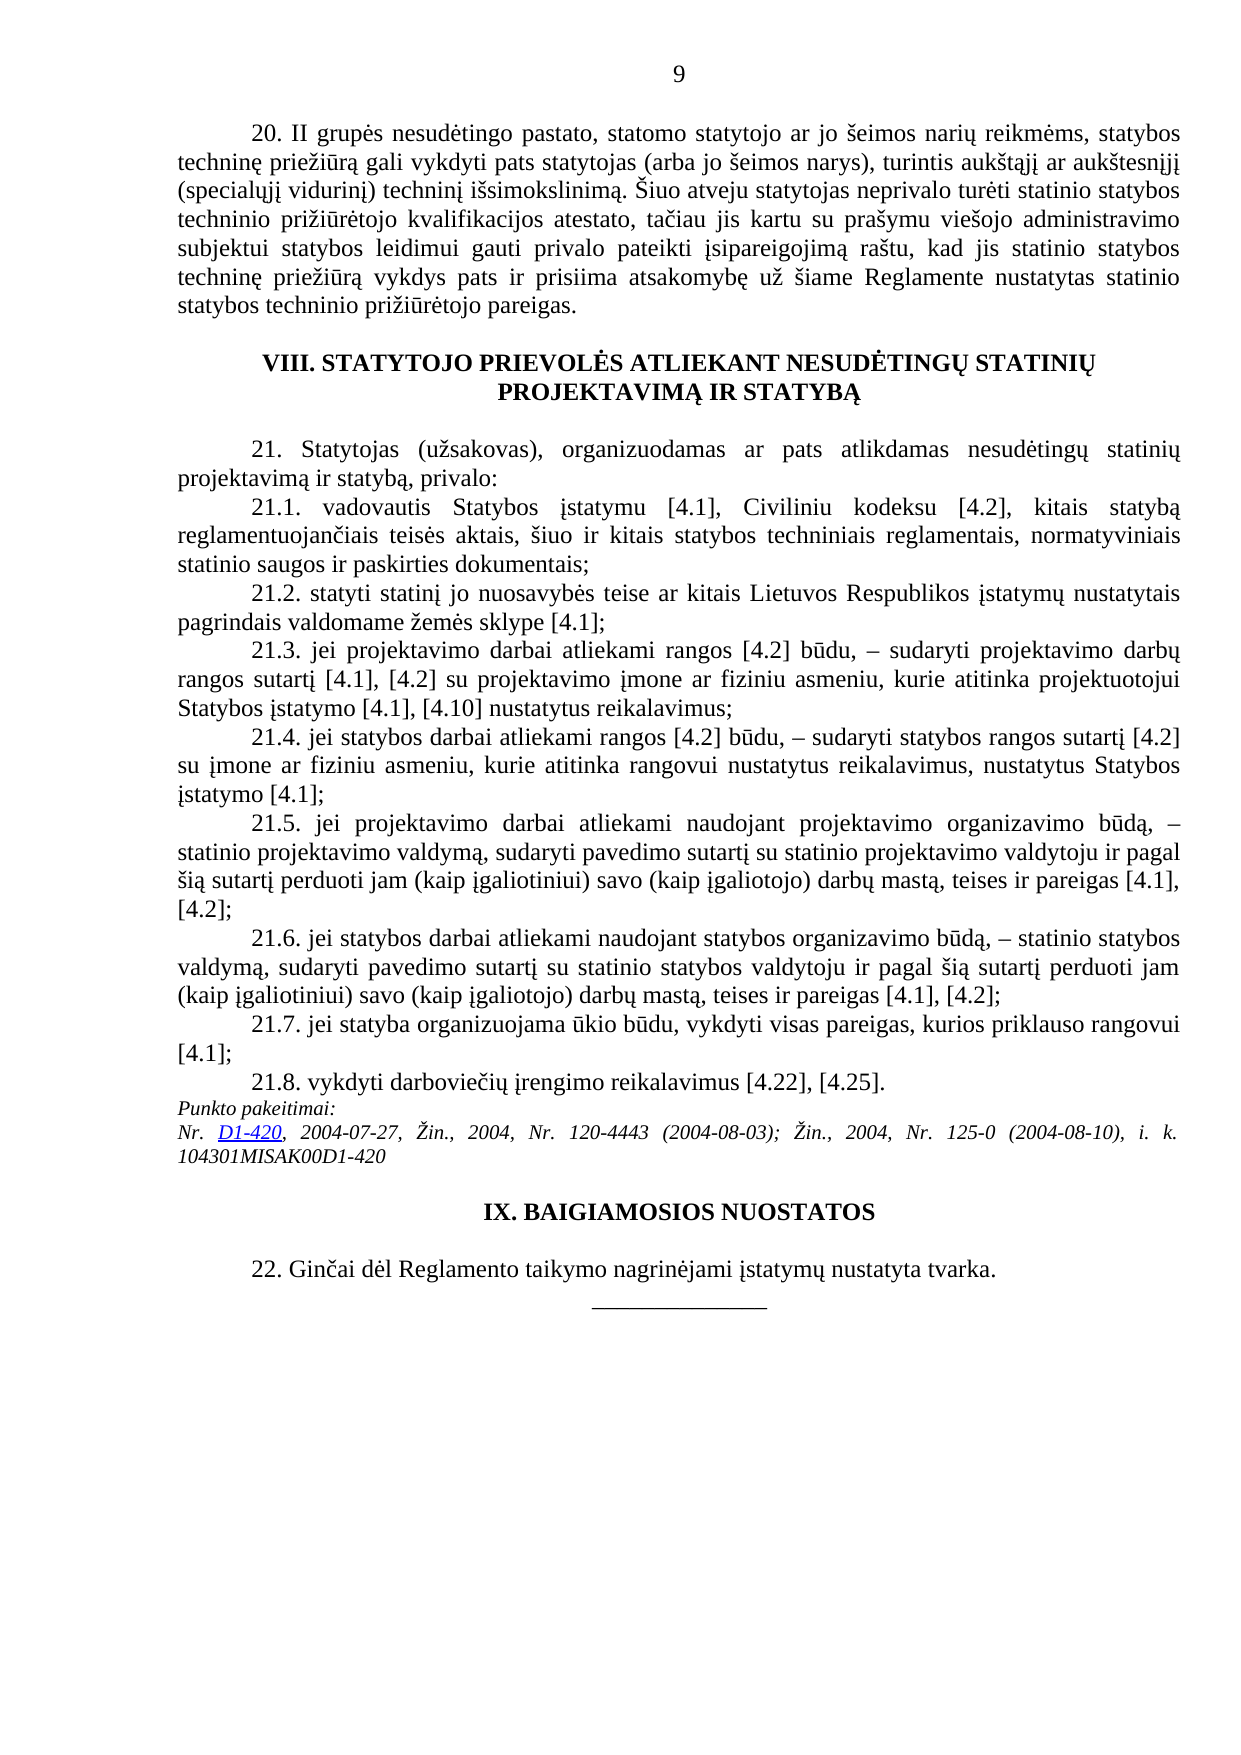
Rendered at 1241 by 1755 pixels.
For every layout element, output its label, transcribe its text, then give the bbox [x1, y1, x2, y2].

text 21.3. jei projektavimo darbai atliekami rangos [4.2] būdu, – sudaryti projektavimo darbų rangos sutartį [4.1], [4.2] su projektavimo įmone ar fiziniu asmeniu, kurie atitinka projektuotojui Statybos įstatymo [4.1], [4.10] nustatytus reikalavimus; [177, 636, 1181, 722]
text ______________ [177, 1283, 1181, 1312]
text Nr. D1-420, 2004-07-27, Žin., 2004, Nr. 120-4443 (2004-08-03); Žin., 2004, Nr. 125-0 (2004-08-10), i. k. 104301MISAK00D1-420 [177, 1120, 1181, 1168]
text 21.1. vadovautis Statybos įstatymu [4.1], Civiliniu kodeksu [4.2], kitais statybą reglamentuojančiais teisės aktais, šiuo ir kitais statybos techniniais reglamentais, normatyviniais statinio saugos ir paskirties dokumentais; [177, 492, 1181, 578]
text Punkto pakeitimai: [177, 1096, 1181, 1120]
text VIII. Statytojo PRIEVOLĖS ATLIEKANT nesudėtingų statinių PROJEKTAVIMĄ IR statybą [177, 348, 1181, 406]
text 21.5. jei projektavimo darbai atliekami naudojant projektavimo organizavimo būdą, – statinio projektavimo valdymą, sudaryti pavedimo sutartį su statinio projektavimo valdytoju ir pagal šią sutartį perduoti jam (kaip įgaliotiniui) savo (kaip įgaliotojo) darbų mastą, teises ir pareigas [4.1], [4.2]; [177, 808, 1181, 923]
text 21.8. vykdyti darboviečių įrengimo reikalavimus [4.22], [4.25]. [177, 1067, 1181, 1096]
text 21. Statytojas (užsakovas), organizuodamas ar pats atlikdamas nesudėtingų statinių projektavimą ir statybą, privalo: [177, 434, 1181, 492]
text IX. BAIGIAMOSIOS NUOSTATOS [177, 1197, 1181, 1225]
text 21.4. jei statybos darbai atliekami rangos [4.2] būdu, – sudaryti statybos rangos sutartį [4.2] su įmone ar fiziniu asmeniu, kurie atitinka rangovui nustatytus reikalavimus, nustatytus Statybos įstatymo [4.1]; [177, 722, 1181, 808]
text 21.2. statyti statinį jo nuosavybės teise ar kitais Lietuvos Respublikos įstatymų nustatytais pagrindais valdomame žemės sklype [4.1]; [177, 578, 1181, 636]
text 20. II grupės nesudėtingo pastato, statomo statytojo ar jo šeimos narių reikmėms, statybos techninę priežiūrą gali vykdyti pats statytojas (arba jo šeimos narys), turintis aukštąjį ar aukštesnįjį (specialųjį vidurinį) techninį išsimokslinimą. Šiuo atveju statytojas neprivalo turėti statinio statybos techninio prižiūrėtojo kvalifikacijos atestato, tačiau jis kartu su prašymu viešojo administravimo subjektui statybos leidimui gauti privalo pateikti įsipareigojimą raštu, kad jis statinio statybos techninę priežiūrą vykdys pats ir prisiima atsakomybę už šiame Reglamente nustatytas statinio statybos techninio prižiūrėtojo pareigas. [177, 118, 1181, 319]
text 21.6. jei statybos darbai atliekami naudojant statybos organizavimo būdą, – statinio statybos valdymą, sudaryti pavedimo sutartį su statinio statybos valdytoju ir pagal šią sutartį perduoti jam (kaip įgaliotiniui) savo (kaip įgaliotojo) darbų mastą, teises ir pareigas [4.1], [4.2]; [177, 923, 1181, 1009]
text 22. Ginčai dėl Reglamento taikymo nagrinėjami įstatymų nustatyta tvarka. [177, 1254, 1181, 1283]
text 21.7. jei statyba organizuojama ūkio būdu, vykdyti visas pareigas, kurios priklauso rangovui [4.1]; [177, 1009, 1181, 1067]
